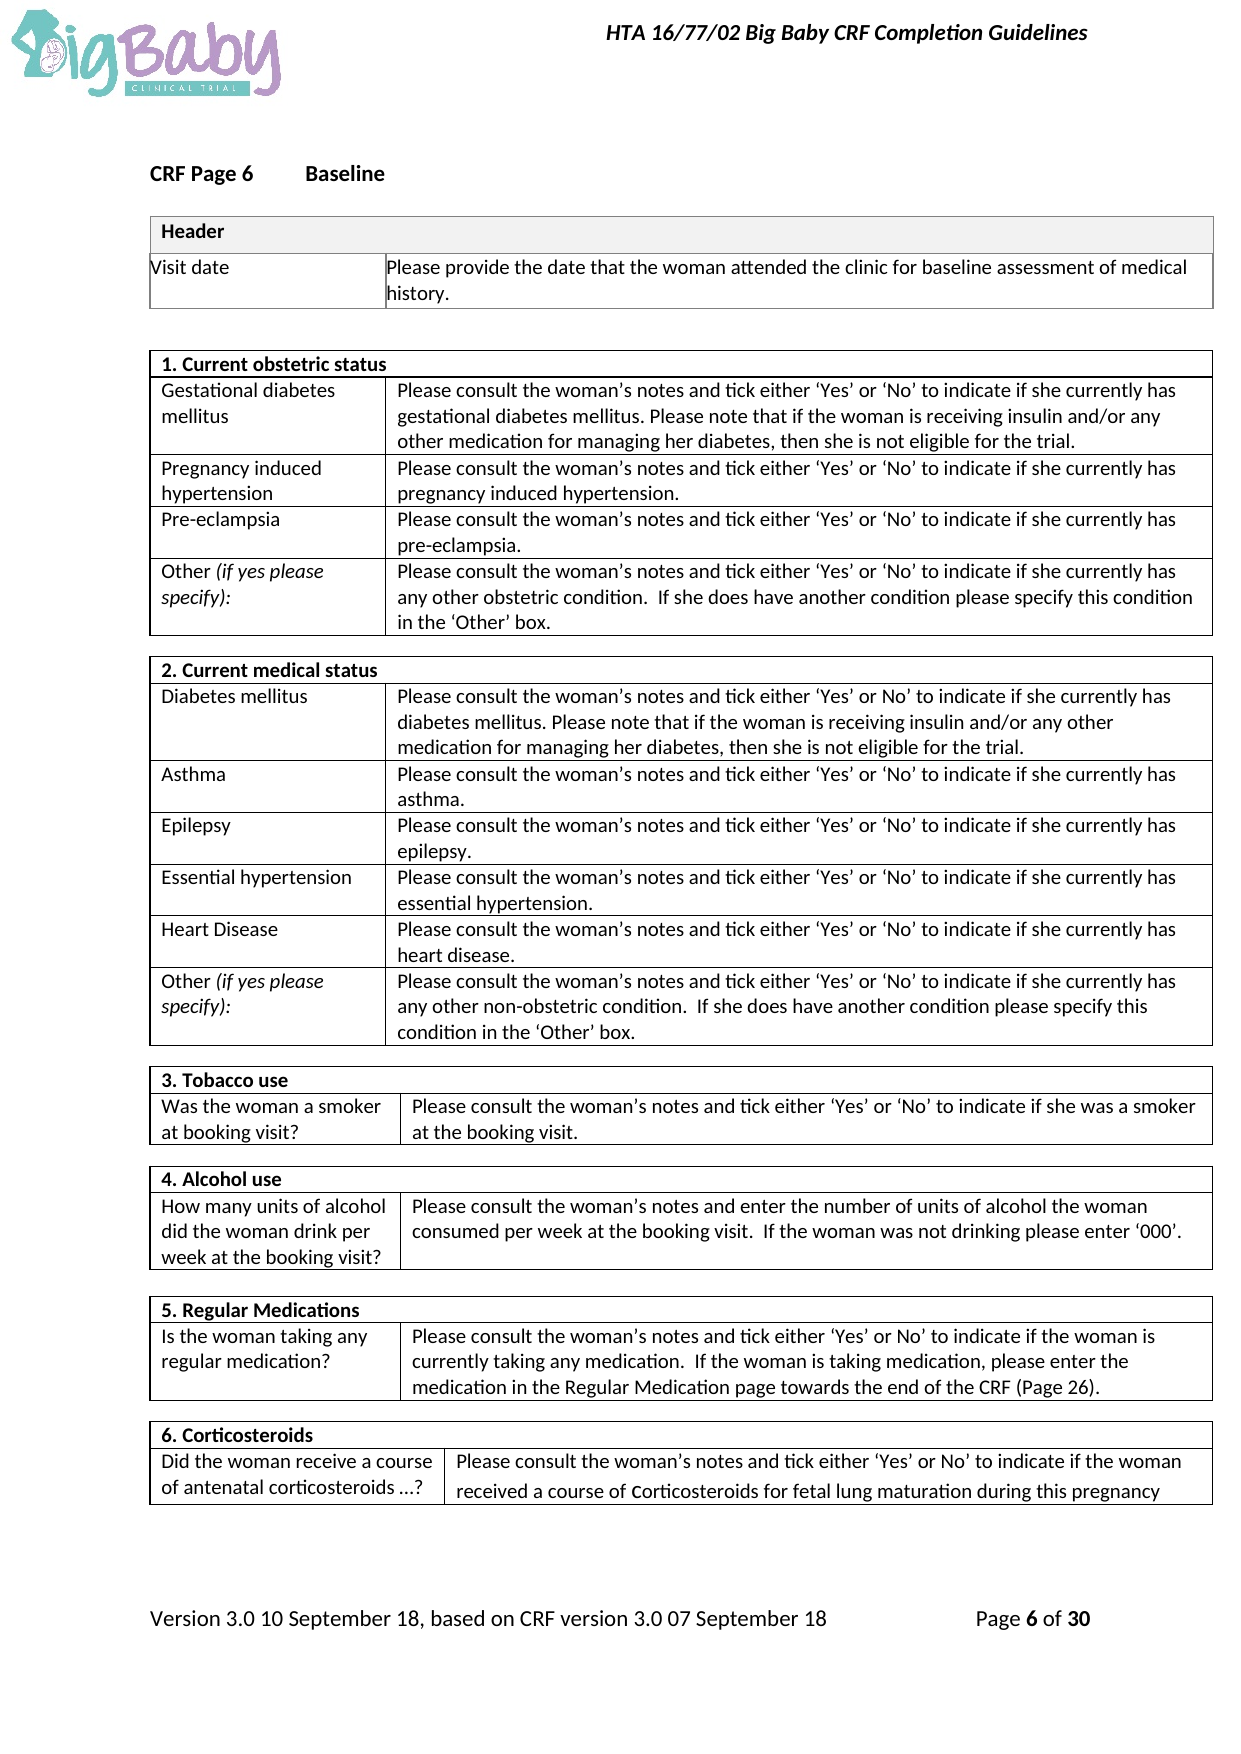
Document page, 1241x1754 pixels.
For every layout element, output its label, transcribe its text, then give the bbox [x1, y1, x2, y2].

table_cell Please consult the woman’s notes and tick either ‘Yes’ or ‘No’ to indicate if she currently has gestational diabetes mellitus. Please note that if the woman is receiving insulin and/or any other medication for managing her diabetes, then she is not eligible for the trial. [386, 378, 1212, 454]
table_header [1214, 216, 1233, 253]
table_header 6. Corticosteroids [151, 1422, 1212, 1447]
table_header 5. Regular Medications [151, 1297, 1212, 1322]
table_cell [1214, 253, 1233, 308]
table_cell Please consult the woman’s notes and tick either ‘Yes’ or ‘No’ to indicate if she currently has essential hypertension. [386, 865, 1212, 915]
table_cell Epilepsy [151, 813, 385, 863]
table_cell Was the woman a smoker at booking visit? [151, 1094, 400, 1144]
text CRF Page 6 Baseline [150, 159, 1090, 188]
table_cell Heart Disease [151, 916, 385, 967]
table_cell Please consult the woman’s notes and tick either ‘Yes’ or ‘No’ to indicate if she currently has pregnancy induced hypertension. [386, 455, 1212, 506]
table_header 2. Current medical status [151, 657, 1212, 682]
table_cell Other (if yes please specify): [151, 559, 385, 635]
table_cell Pregnancy induced hypertension [151, 455, 385, 506]
table_cell Please consult the woman’s notes and tick either ‘Yes’ or ‘No’ to indicate if she currently has any other obstetric condition. If she does have another condition please specify this condition in the ‘Other’ box. [386, 559, 1212, 635]
table_cell How many units of alcohol did the woman drink per week at the booking visit? [151, 1193, 400, 1269]
table_cell Please consult the woman’s notes and tick either ‘Yes’ or ‘No’ to indicate if she currently has any other non-obstetric condition. If she does have another condition please specify this condition in the ‘Other’ box. [386, 968, 1212, 1044]
table_cell Please consult the woman’s notes and tick either ‘Yes’ or No’ to indicate if the woman is currently taking any medication. If the woman is taking medication, please enter the medication in the Regular Medication page towards the end of the CRF (Page 26). [401, 1323, 1212, 1399]
table_cell Is the woman taking any regular medication? [151, 1323, 400, 1399]
table_cell Pre-eclampsia [151, 507, 385, 557]
table_cell Visit date [151, 254, 385, 308]
table_cell Essential hypertension [151, 865, 385, 915]
table_cell Asthma [151, 761, 385, 812]
table_cell Did the woman receive a course of antenatal corticosteroids …? [151, 1449, 444, 1504]
table_header Header [151, 217, 1213, 253]
table_header 4. Alcohol use [151, 1167, 1212, 1192]
table_header 3. Tobacco use [151, 1067, 1212, 1092]
table_header 1. Current obstetric status [151, 351, 1212, 376]
table_cell Gestational diabetes mellitus [151, 378, 385, 454]
table_cell Please consult the woman’s notes and tick either ‘Yes’ or ‘No’ to indicate if she currently has pre-eclampsia. [386, 507, 1212, 557]
table_cell Please consult the woman’s notes and enter the number of units of alcohol the woman consumed per week at the booking visit. If the woman was not drinking please enter ‘000’. [401, 1193, 1212, 1269]
table_cell Please provide the date that the woman attended the clinic for baseline assessment of medical history. [387, 254, 1212, 308]
table_cell Please consult the woman’s notes and tick either ‘Yes’ or No’ to indicate if she currently has diabetes mellitus. Please note that if the woman is receiving insulin and/or any other medication for managing her diabetes, then she is not eligible for the trial. [386, 684, 1212, 760]
table_cell Please consult the woman’s notes and tick either ‘Yes’ or ‘No’ to indicate if she currently has epilepsy. [386, 813, 1212, 863]
table_cell Please consult the woman’s notes and tick either ‘Yes’ or ‘No’ to indicate if she was a smoker at the booking visit. [401, 1094, 1212, 1144]
table_cell Please consult the woman’s notes and tick either ‘Yes’ or ‘No’ to indicate if she currently has heart disease. [386, 916, 1212, 967]
table_cell Please consult the woman’s notes and tick either ‘Yes’ or No’ to indicate if the woman received a course of corticosteroids for fetal lung maturation during this pregnancy [445, 1449, 1212, 1504]
table_cell Diabetes mellitus [151, 684, 385, 760]
table_cell Other (if yes please specify): [151, 968, 385, 1044]
table_cell Please consult the woman’s notes and tick either ‘Yes’ or ‘No’ to indicate if she currently has asthma. [386, 761, 1212, 812]
